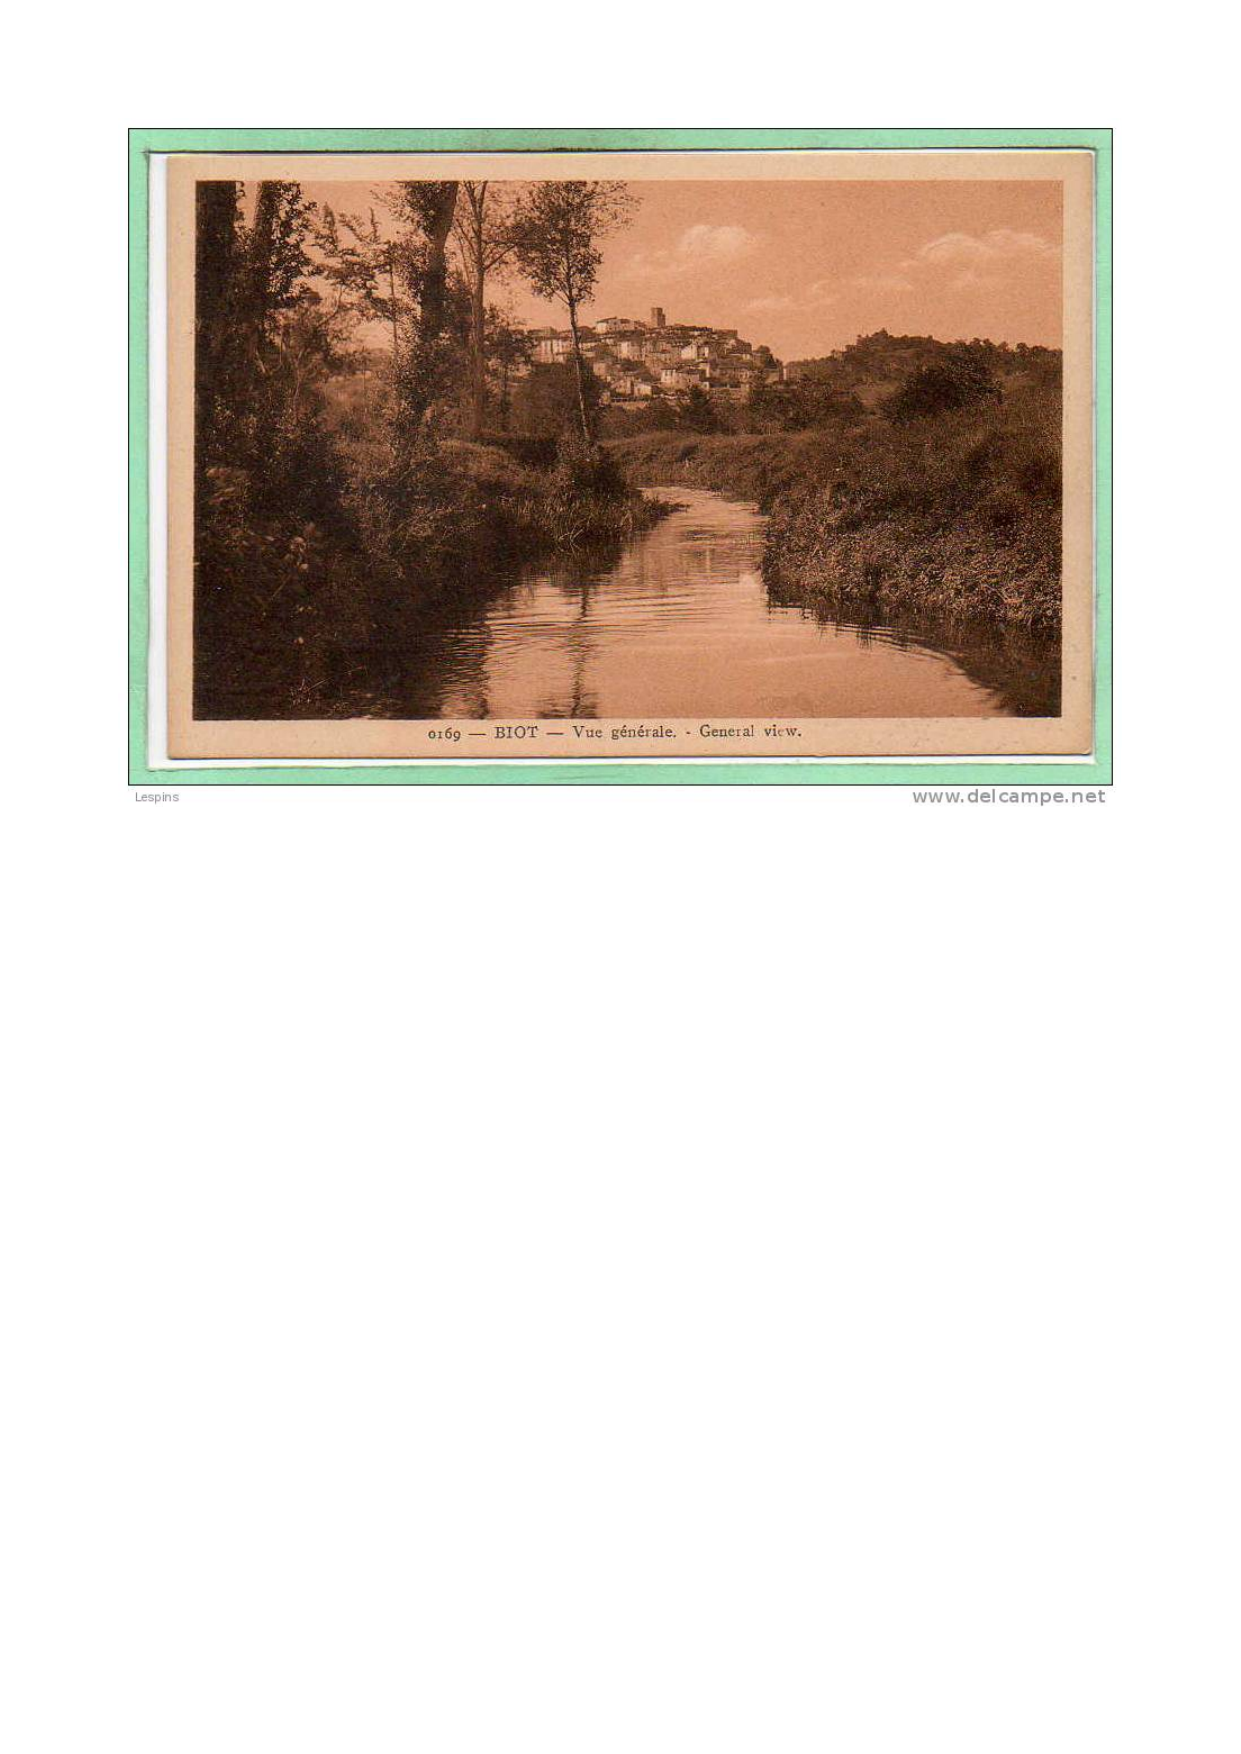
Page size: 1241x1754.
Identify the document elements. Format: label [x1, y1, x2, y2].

picture [118, 118, 1123, 807]
